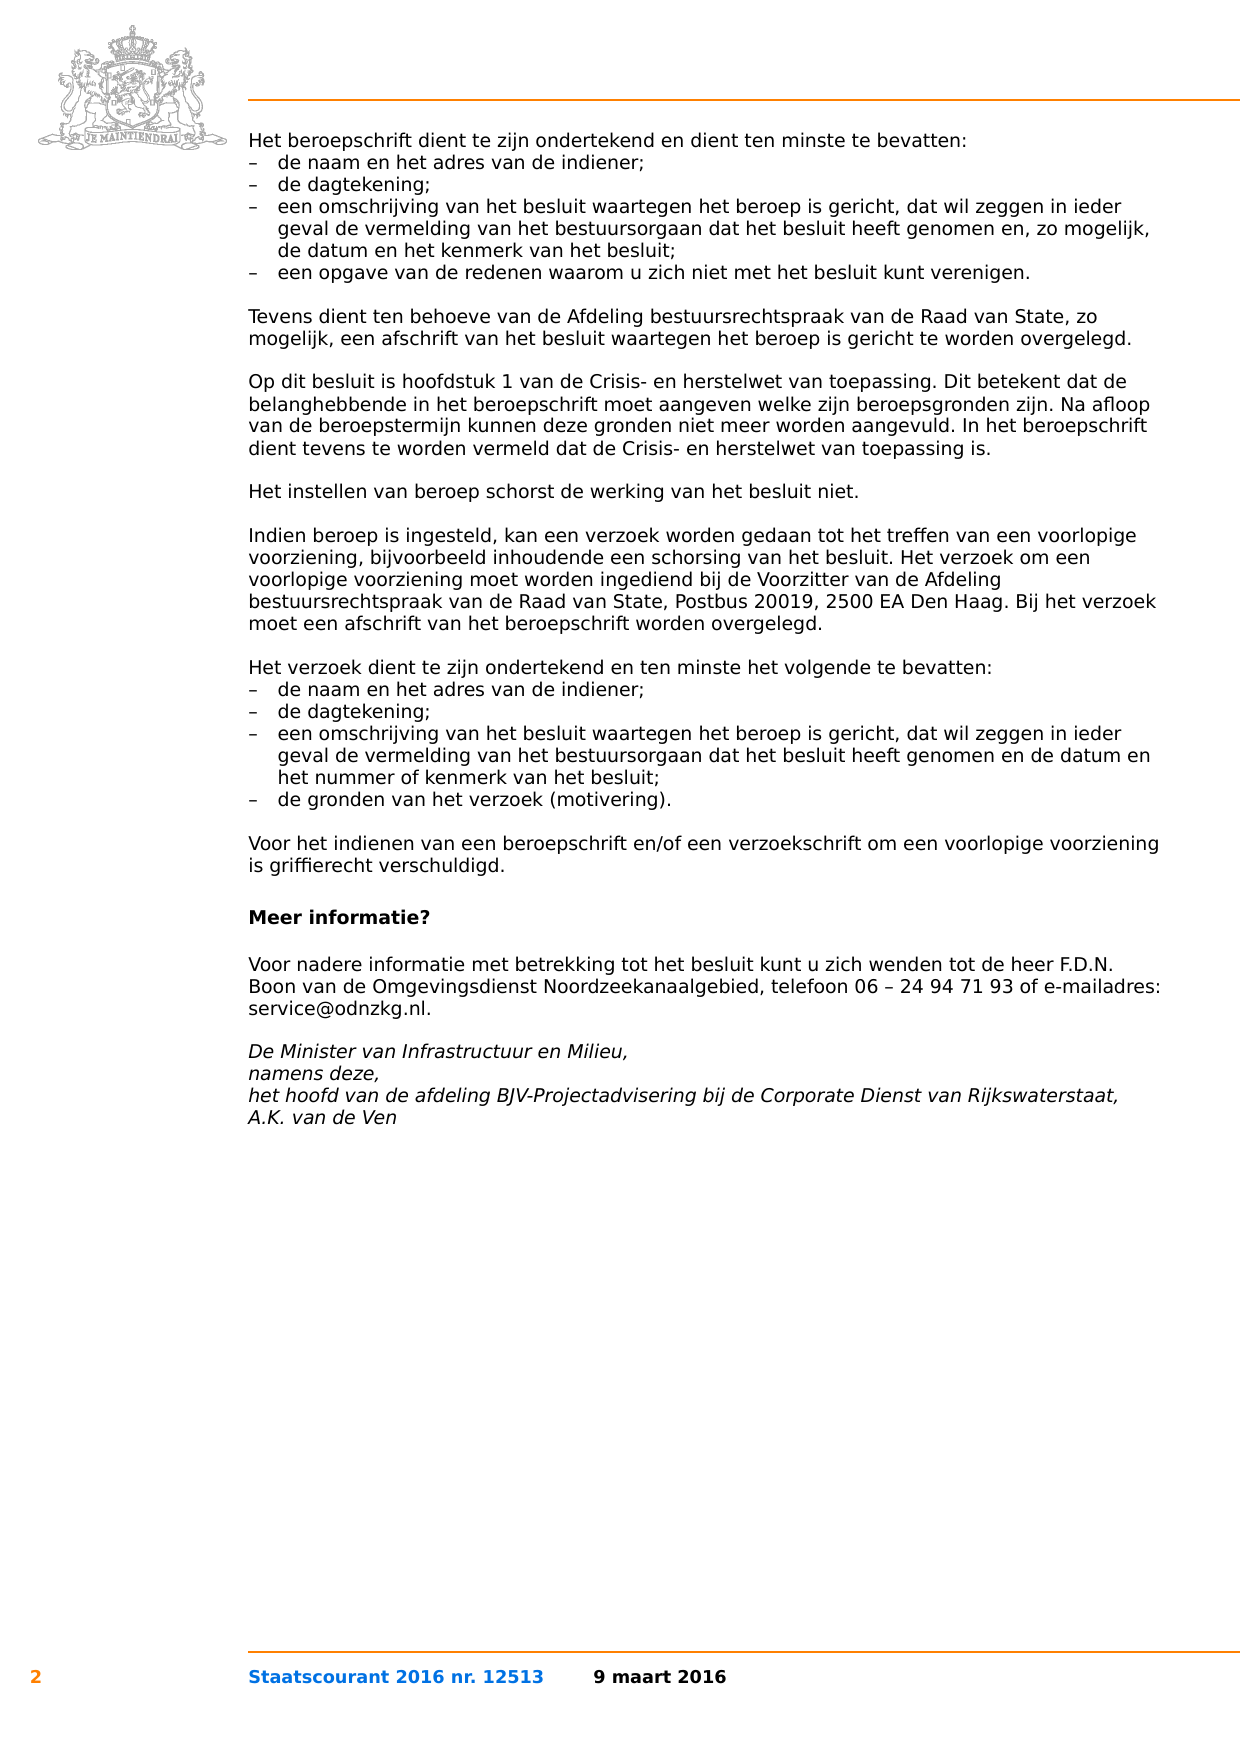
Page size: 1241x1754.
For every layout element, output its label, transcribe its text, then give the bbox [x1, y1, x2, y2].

text Tevens dient ten behoeve van de Afdeling bestuursrechtspraak van de Raad van State, zo mogelijk, een afschrift van het besluit waartegen het beroep is gericht te worden overgelegd. [248, 306, 1163, 349]
text – de gronden van het verzoek (motivering). [248, 789, 1163, 811]
text Het beroepschrift dient te zijn ondertekend en dient ten minste te bevatten: [248, 130, 1163, 152]
text – de dagtekening; [248, 701, 1163, 723]
text De Minister van Infrastructuur en Milieu, namens deze, het hoofd van de afdeling BJV-Projectadvisering bij de Corporate Dienst van Rijkswaterstaat, A.K. van de Ven [248, 1041, 1163, 1129]
picture [38, 25, 227, 150]
text Op dit besluit is hoofdstuk 1 van de Crisis- en herstelwet van toepassing. Dit betekent dat de belanghebbende in het beroepschrift moet aangeven welke zijn beroepsgronden zijn. Na afloop van de beroepstermijn kunnen deze gronden niet meer worden aangevuld. In het beroepschrift dient tevens te worden vermeld dat de Crisis- en herstelwet van toepassing is. [248, 371, 1163, 459]
text – een omschrijving van het besluit waartegen het beroep is gericht, dat wil zeggen in ieder geval de vermelding van het bestuursorgaan dat het besluit heeft genomen en, zo mogelijk, de datum en het kenmerk van het besluit; [248, 196, 1163, 262]
text Het instellen van beroep schorst de werking van het besluit niet. [248, 481, 1163, 503]
text – de naam en het adres van de indiener; [248, 152, 1163, 174]
subtitle Meer informatie? [248, 907, 1163, 928]
text – een opgave van de redenen waarom u zich niet met het besluit kunt verenigen. [248, 262, 1163, 284]
text – de dagtekening; [248, 174, 1163, 196]
text Voor het indienen van een beroepschrift en/of een verzoekschrift om een voorlopige voorziening is griffierecht verschuldigd. [248, 833, 1163, 877]
text Indien beroep is ingesteld, kan een verzoek worden gedaan tot het treffen van een voorlopige voorziening, bijvoorbeeld inhoudende een schorsing van het besluit. Het verzoek om een voorlopige voorziening moet worden ingediend bij de Voorzitter van de Afdeling bestuursrechtspraak van de Raad van State, Postbus 20019, 2500 EA Den Haag. Bij het verzoek moet een afschrift van het beroepschrift worden overgelegd. [248, 525, 1163, 635]
text – een omschrijving van het besluit waartegen het beroep is gericht, dat wil zeggen in ieder geval de vermelding van het bestuursorgaan dat het besluit heeft genomen en de datum en het nummer of kenmerk van het besluit; [248, 723, 1163, 789]
text – de naam en het adres van de indiener; [248, 679, 1163, 701]
text Het verzoek dient te zijn ondertekend en ten minste het volgende te bevatten: [248, 657, 1163, 679]
text Voor nadere informatie met betrekking tot het besluit kunt u zich wenden tot de heer F.D.N. Boon van de Omgevingsdienst Noordzeekanaalgebied, telefoon 06 – 24 94 71 93 of e-mailadres: service@odnzkg.nl. [248, 953, 1163, 1019]
